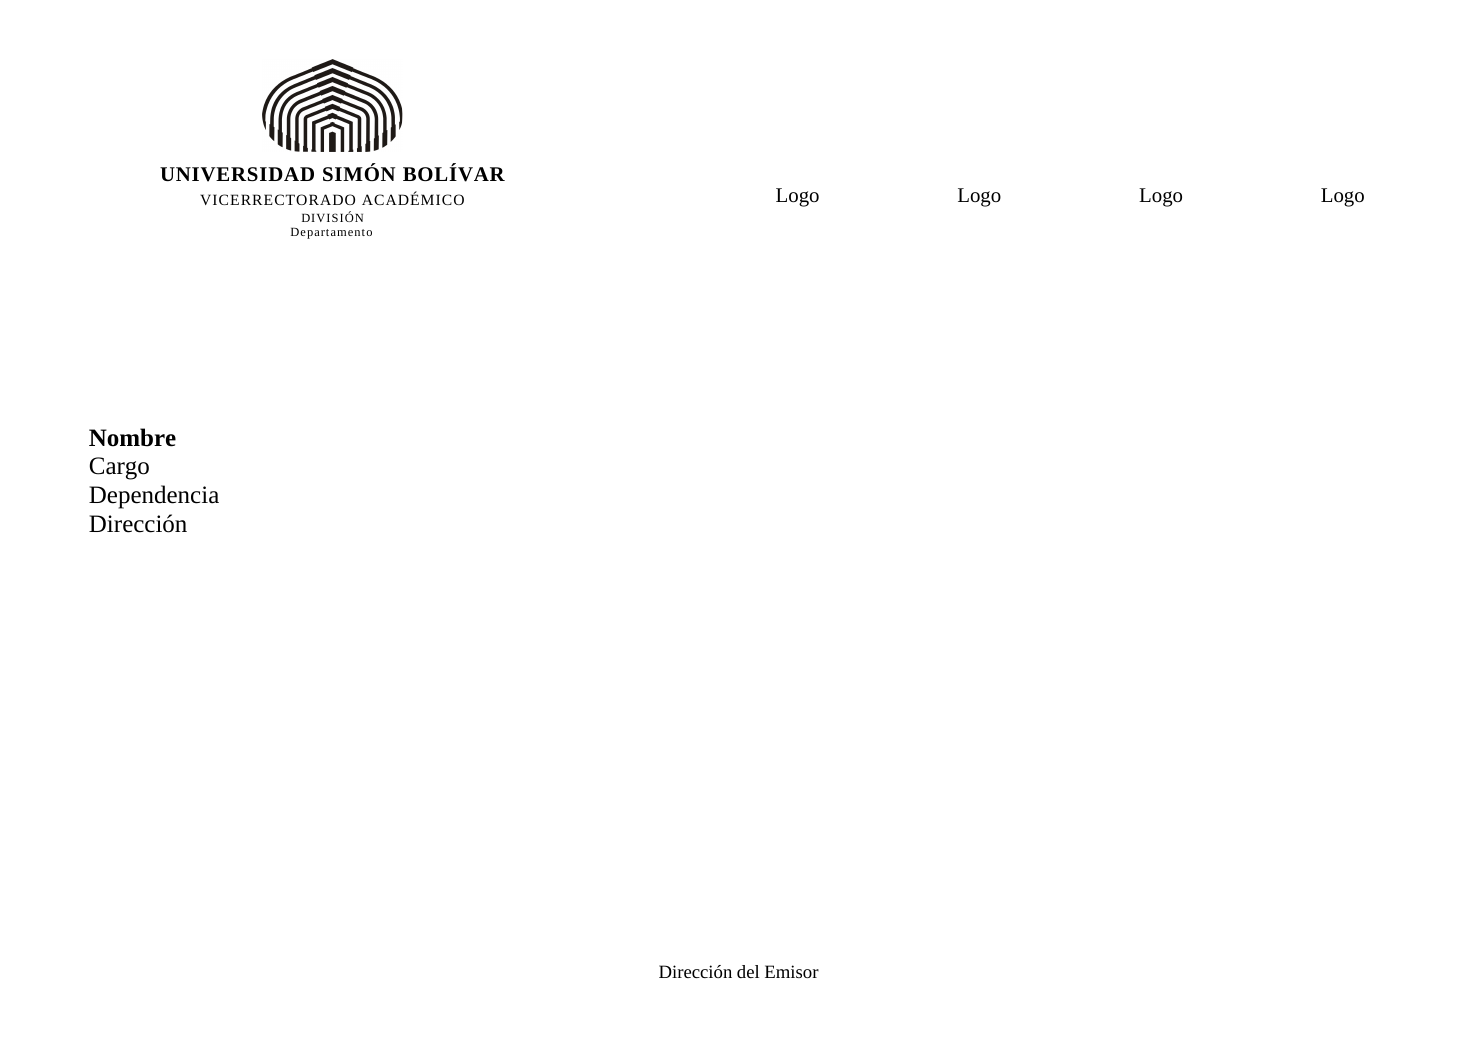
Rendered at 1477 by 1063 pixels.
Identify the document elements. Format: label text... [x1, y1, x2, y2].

table_header [661, 59, 1388, 150]
table_cell Logo [1115, 150, 1206, 240]
table_header Dirección del Emisor [89, 961, 1388, 1004]
table_cell Logo [752, 150, 843, 240]
table_cell Nombre Cargo Dependencia Dirección [89, 423, 661, 584]
table_header UNIVERSIDAD SIMÓN BOLÍVAR VICERRECTORADO ACADÉMICO DIVISIÓN Departamento [89, 59, 576, 240]
table_cell [89, 240, 661, 423]
table_header [576, 59, 661, 240]
table_cell [1025, 150, 1115, 240]
table_cell [1206, 150, 1297, 240]
table_cell Logo [934, 150, 1024, 240]
table_cell [843, 150, 934, 240]
table_cell [661, 240, 1388, 423]
table_cell [661, 423, 1388, 584]
picture [262, 59, 403, 152]
table_cell [661, 150, 752, 240]
table_cell Logo [1297, 150, 1388, 240]
